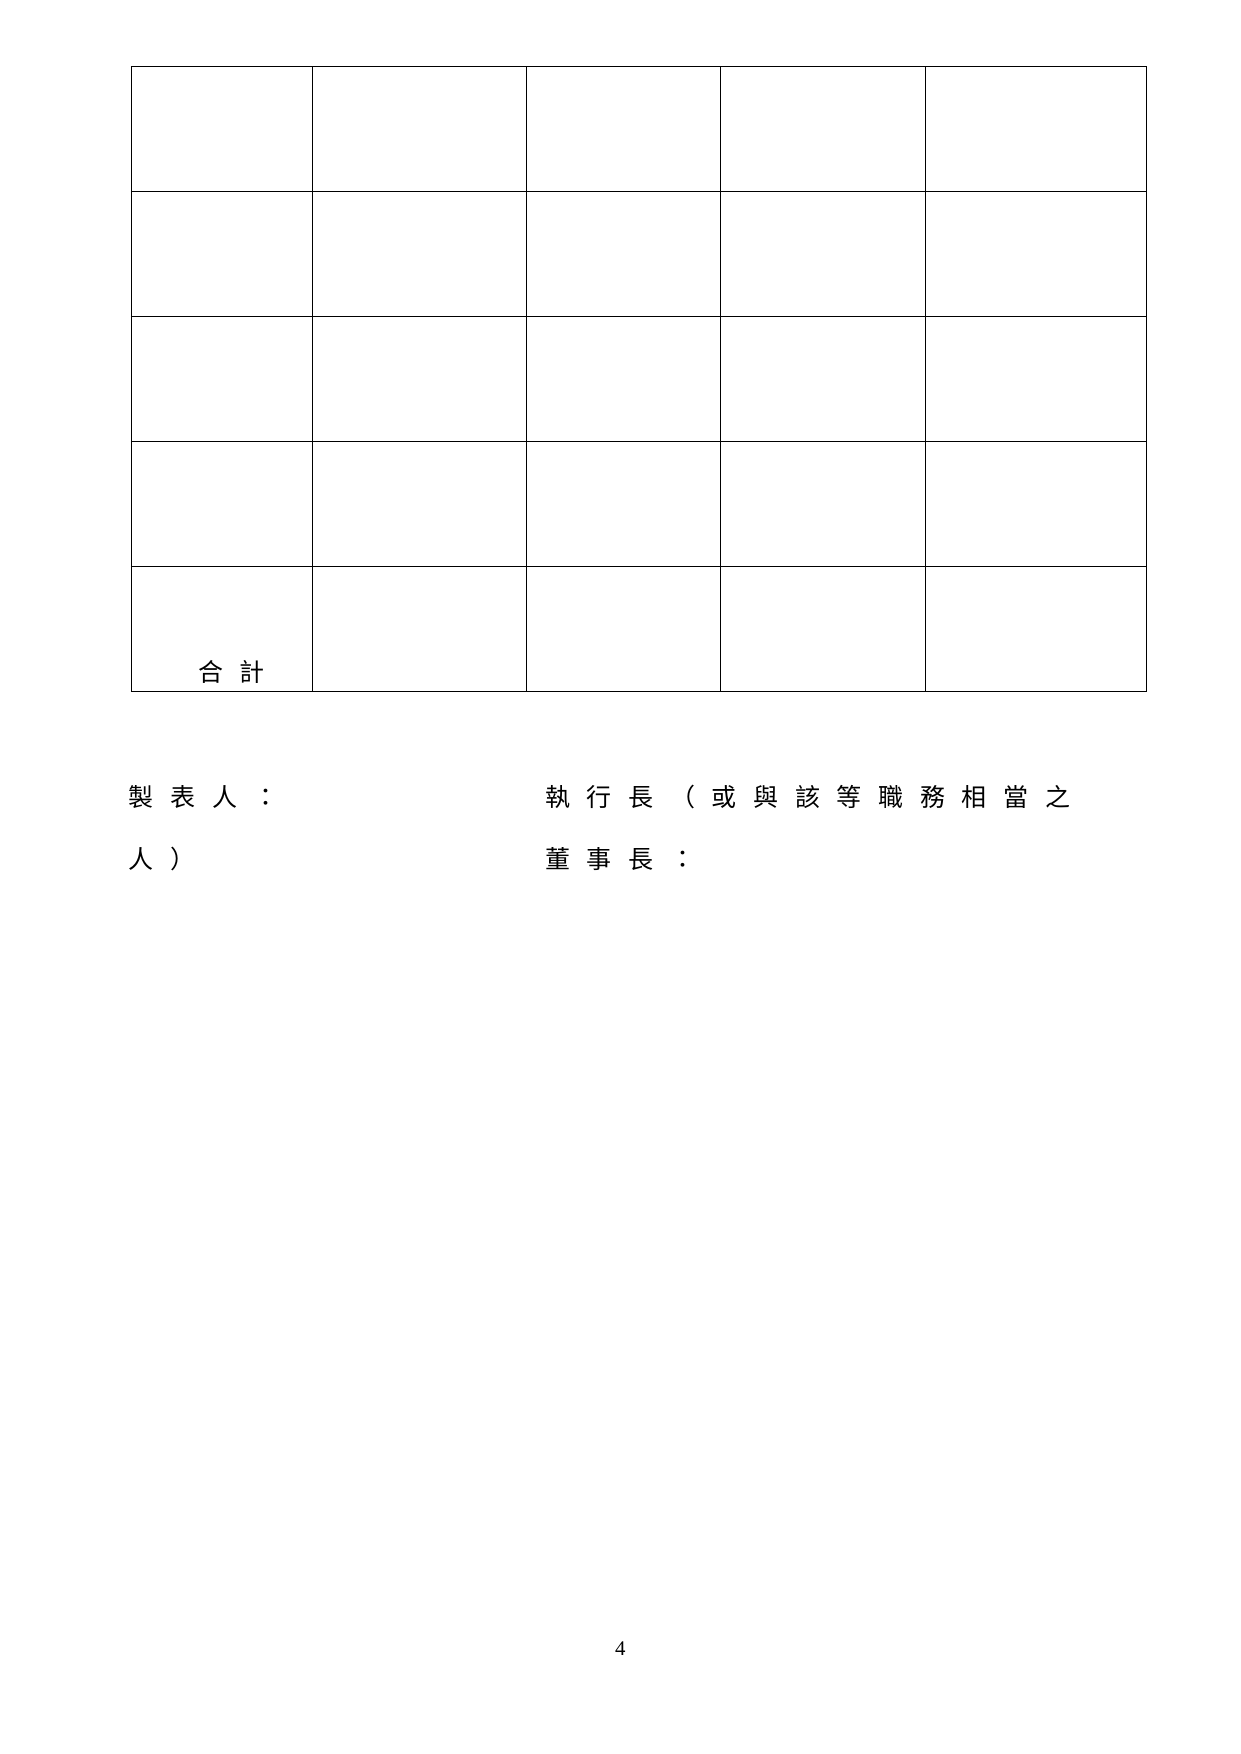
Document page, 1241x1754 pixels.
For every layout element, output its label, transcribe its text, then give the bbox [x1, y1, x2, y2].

table_cell [313, 67, 526, 191]
text 製表人： 執行長（或與該等職務相當之人） 董事長： [107, 754, 1120, 879]
table_cell [926, 317, 1146, 441]
table_cell [527, 442, 720, 566]
table_cell [313, 567, 526, 691]
table_cell [132, 442, 312, 566]
table_cell [721, 442, 925, 566]
table_cell [527, 567, 720, 691]
table_cell [132, 67, 312, 191]
table_cell [527, 67, 720, 191]
table_cell 合計 [132, 567, 312, 691]
table_cell [926, 442, 1146, 566]
table_cell [721, 192, 925, 316]
table_cell [721, 67, 925, 191]
table_cell [527, 317, 720, 441]
table_cell [313, 192, 526, 316]
table_cell [721, 317, 925, 441]
table_cell [132, 192, 312, 316]
table_cell [132, 317, 312, 441]
table_cell [926, 67, 1146, 191]
table_cell [721, 567, 925, 691]
table_cell [313, 317, 526, 441]
table_cell [926, 567, 1146, 691]
table_cell [926, 192, 1146, 316]
table_cell [313, 442, 526, 566]
table_cell [527, 192, 720, 316]
